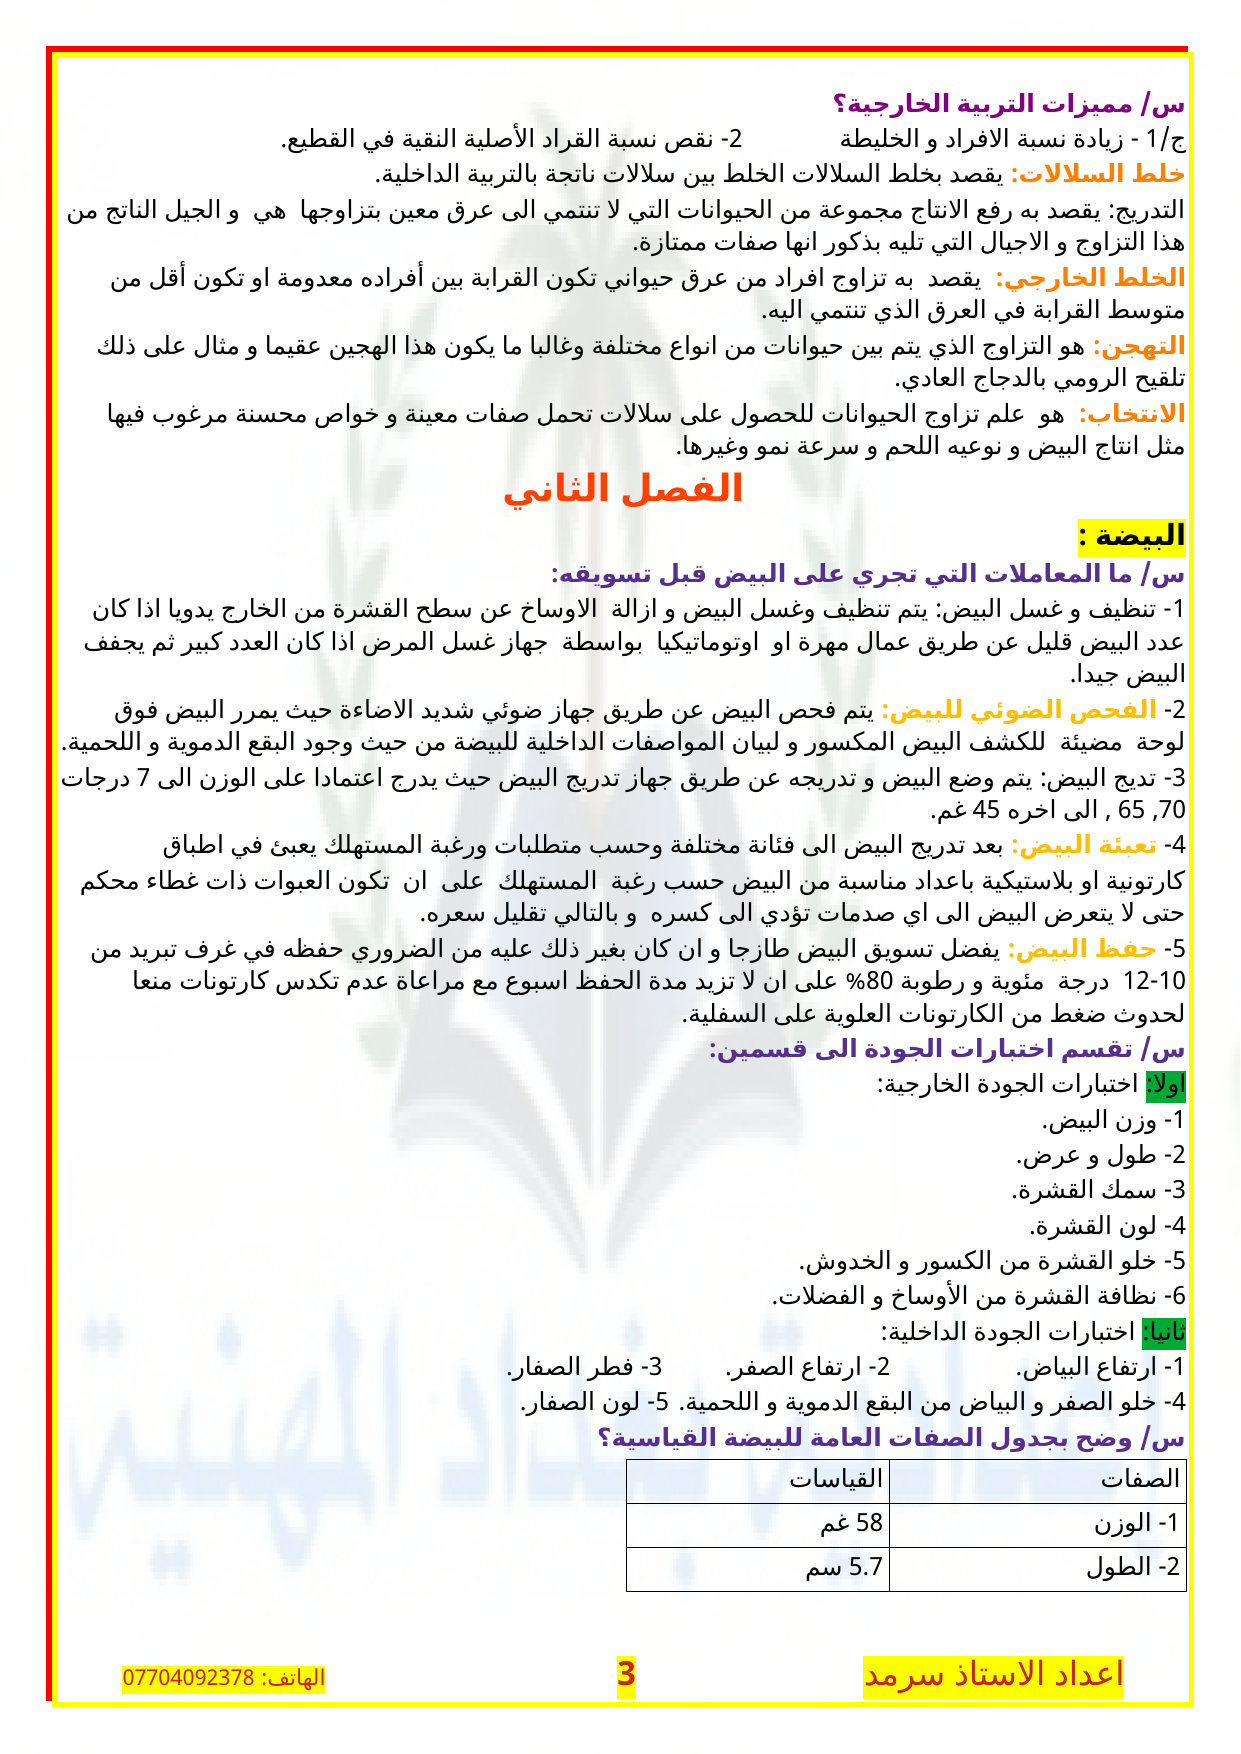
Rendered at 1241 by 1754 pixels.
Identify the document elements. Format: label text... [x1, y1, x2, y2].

text 2- الفحص الضوئي للبيض: يتم فحص البيض عن طريق جهاز ضوئي شديد الاضاءة حيث يمرر البيض فوق لوحة مضيئة للكشف البيض المكسور و لبيان المواصفات الداخلية للبيضة من حيث وجود البقع الدموية و اللحمية. [60, 696, 1186, 761]
text س/ ما المعاملات التي تجري على البيض قبل تسويقه: [60, 560, 1186, 592]
text خلط السلالات: يقصد بخلط السلالات الخلط بين سلالات ناتجة بالتربية الداخلية. [60, 161, 1186, 193]
text س/ تقسم اختبارات الجودة الى قسمين: [60, 1035, 1186, 1068]
text 1- وزن البيض. [60, 1106, 1186, 1138]
text 1- ارتفاع البياض. 2- ارتفاع الصفر. 3- فطر الصفار. [60, 1353, 1186, 1386]
text التدريج: يقصد به رفع الانتاج مجموعة من الحيوانات التي لا تنتمي الى عرق معين بتزاوجها هي و الجيل الناتج من هذا التزاوج و الاجيال التي تليه بذكور انها صفات ممتازة. [60, 196, 1186, 261]
text س/ مميزات التربية الخارجية؟ [60, 90, 1186, 122]
text 2- طول و عرض. [60, 1141, 1186, 1174]
text البيضة : [60, 519, 1186, 557]
text 6- نظافة القشرة من الأوساخ و الفضلات. [60, 1282, 1186, 1315]
text الخلط الخارجي: يقصد به تزاوج افراد من عرق حيواني تكون القرابة بين أفراده معدومة او تكون أقل من متوسط القرابة في العرق الذي تنتمي اليه. [60, 264, 1186, 329]
text 1- تنظيف و غسل البيض: يتم تنظيف وغسل البيض و ازالة الاوساخ عن سطح القشرة من الخارج يدويا اذا كان عدد البيض قليل عن طريق عمال مهرة او اوتوماتيكيا بواسطة جهاز غسل المرض اذا كان العدد كبير ثم يجفف البيض جيدا. [60, 595, 1186, 693]
table_header الصفات [890, 1460, 1186, 1503]
text الفصل الثاني [60, 467, 1186, 516]
text التهجن: هو التزاوج الذي يتم بين حيوانات من انواع مختلفة وغالبا ما يكون هذا الهجين عقيما و مثال على ذلك تلقيح الرومي بالدجاج العادي. [60, 332, 1186, 397]
text اولا: اختبارات الجودة الخارجية: [60, 1071, 1186, 1103]
table_header القياسات [627, 1460, 889, 1503]
text 3- سمك القشرة. [60, 1176, 1186, 1209]
table_cell 58 غم [627, 1504, 889, 1547]
text ثانيا: اختبارات الجودة الداخلية: [60, 1318, 1186, 1350]
table_cell 1- الوزن [890, 1504, 1186, 1547]
text س/ وضح بجدول الصفات العامة للبيضة القياسية؟ [60, 1424, 1186, 1456]
text الانتخاب: هو علم تزاوج الحيوانات للحصول على سلالات تحمل صفات معينة و خواص محسنة مرغوب فيها مثل انتاج البيض و نوعيه اللحم و سرعة نمو وغيرها. [60, 399, 1186, 465]
text 4- خلو الصفر و البياض من البقع الدموية و اللحمية. 5- لون الصفار. [60, 1388, 1186, 1421]
text 3- تديج البيض: يتم وضع البيض و تدريجه عن طريق جهاز تدريج البيض حيث يدرج اعتمادا على الوزن الى 7 درجات 70, 65 , الى اخره 45 غم. [60, 763, 1186, 829]
text 5- حفظ البيض: يفضل تسويق البيض طازجا و ان كان بغير ذلك عليه من الضروري حفظه في غرف تبريد من 10-12 درجة مئوية و رطوبة 80% على ان لا تزيد مدة الحفظ اسبوع مع مراعاة عدم تكدس كارتونات منعا لحدوث ضغط من الكارتونات العلوية على السفلية. [60, 935, 1186, 1032]
table_cell 2- الطول [890, 1548, 1186, 1591]
text 4- لون القشرة. [60, 1212, 1186, 1244]
table_cell 5.7 سم [627, 1548, 889, 1591]
text كارتونية او بلاستيكية باعداد مناسبة من البيض حسب رغبة المستهلك على ان تكون العبوات ذات غطاء محكم حتى لا يتعرض البيض الى اي صدمات تؤدي الى كسره و بالتالي تقليل سعره. [60, 867, 1186, 932]
text 4- تعبئة البيض: بعد تدريج البيض الى فئانة مختلفة وحسب متطلبات ورغبة المستهلك يعبئ في اطباق [60, 831, 1186, 864]
text ج/1 - زيادة نسبة الافراد و الخليطة 2- نقص نسبة القراد الأصلية النقية في القطيع. [60, 125, 1186, 158]
text 5- خلو القشرة من الكسور و الخدوش. [60, 1247, 1186, 1280]
